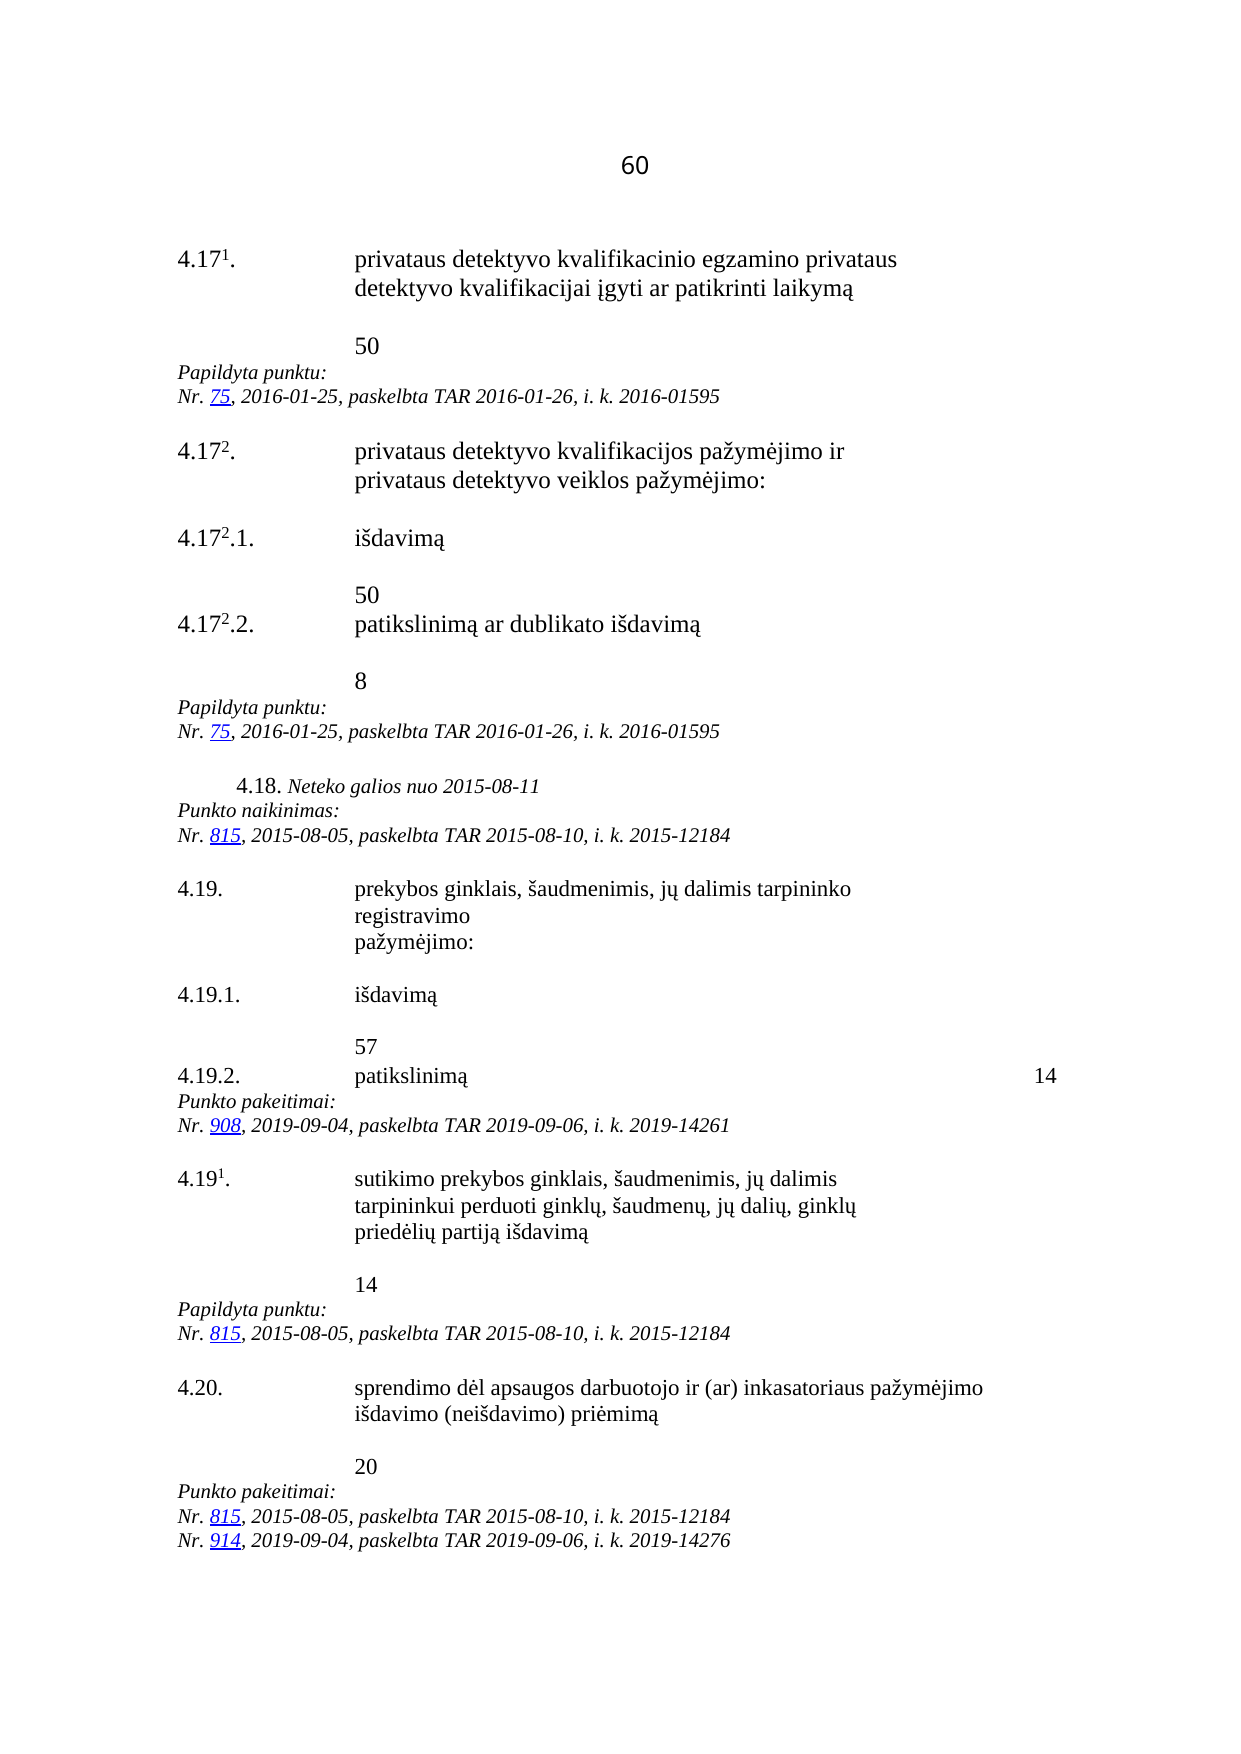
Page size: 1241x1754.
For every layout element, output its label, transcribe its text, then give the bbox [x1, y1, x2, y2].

text Punkto pakeitimai: [177, 1479, 1093, 1503]
text 4.191. sutikimo prekybos ginklais, šaudmenimis, jų dalimis [177, 1165, 945, 1192]
text Nr. 908, 2019-09-04, paskelbta TAR 2019-09-06, i. k. 2019-14261 [177, 1113, 1093, 1137]
text 4.172. privataus detektyvo kvalifikacijos pažymėjimo ir privataus detektyvo veiklos pažymėjimo: [177, 436, 916, 523]
text 4.171. privataus detektyvo kvalifikacinio egzamino privataus detektyvo kvalifikacijai įgyti ar patikrinti laikymą 50 [177, 244, 916, 359]
text tarpininkui perduoti ginklų, šaudmenų, jų dalių, ginklų [354, 1192, 945, 1218]
text 4.19.1. išdavimą 57 [177, 981, 945, 1060]
text 4.19.2. patikslinimą 14 [177, 1060, 1093, 1088]
text priedėlių partiją išdavimą 14 [354, 1218, 945, 1297]
text Punkto pakeitimai: [177, 1088, 1093, 1113]
text 4.19. prekybos ginklais, šaudmenimis, jų dalimis tarpininko registravimo [177, 875, 945, 928]
text Papildyta punktu: [177, 1297, 1093, 1321]
text Nr. 914, 2019-09-04, paskelbta TAR 2019-09-06, i. k. 2019-14276 [177, 1528, 1093, 1552]
text Nr. 75, 2016-01-25, paskelbta TAR 2016-01-26, i. k. 2016-01595 [177, 719, 1093, 743]
text Nr. 815, 2015-08-05, paskelbta TAR 2015-08-10, i. k. 2015-12184 [177, 1503, 1093, 1528]
text Nr. 75, 2016-01-25, paskelbta TAR 2016-01-26, i. k. 2016-01595 [177, 384, 1093, 408]
text pažymėjimo: [354, 928, 945, 981]
text 4.20. sprendimo dėl apsaugos darbuotojo ir (ar) inkasatoriaus pažymėjimo išdavimo (neišdavimo) priėmimą 20 [177, 1374, 1034, 1479]
text Nr. 815, 2015-08-05, paskelbta TAR 2015-08-10, i. k. 2015-12184 [177, 822, 1093, 847]
text Punkto naikinimas: [177, 798, 1093, 822]
text 4.172.1. išdavimą 50 [177, 523, 916, 609]
text Papildyta punktu: [177, 695, 1093, 719]
text Nr. 815, 2015-08-05, paskelbta TAR 2015-08-10, i. k. 2015-12184 [177, 1321, 1093, 1345]
text 4.18. Neteko galios nuo 2015-08-11 [177, 772, 1093, 798]
text Papildyta punktu: [177, 359, 1093, 384]
text 4.172.2. patikslinimą ar dublikato išdavimą 8 [177, 609, 916, 695]
